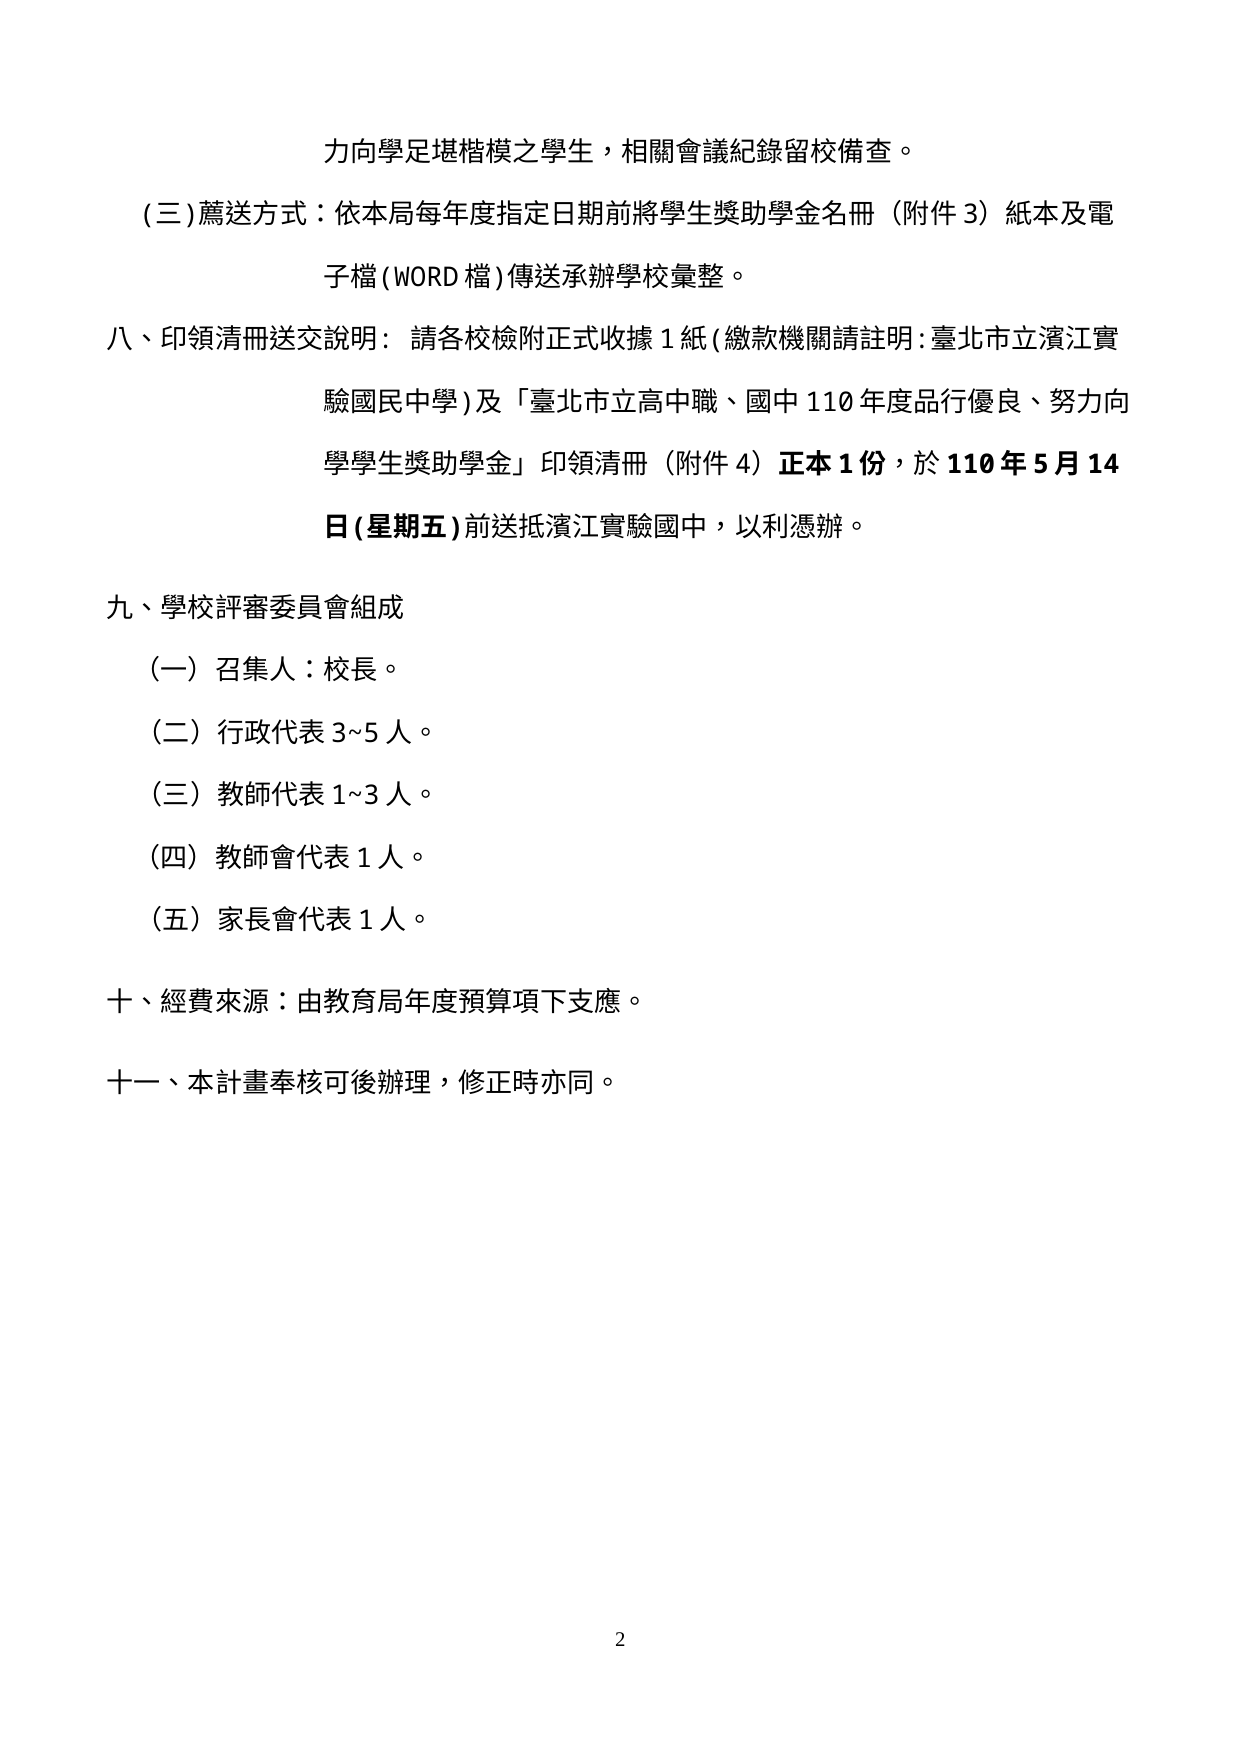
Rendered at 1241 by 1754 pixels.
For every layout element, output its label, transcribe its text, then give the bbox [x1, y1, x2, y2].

text 十、經費來源：由教育局年度預算項下支應。 [106, 958, 1134, 1020]
text （一）召集人：校長。 [106, 626, 1134, 689]
text (三)薦送方式：依本局每年度指定日期前將學生獎助學金名冊（附件3）紙本及電子檔(WORD檔)傳送承辦學校彙整。 [106, 170, 1134, 295]
text 九、學校評審委員會組成 [106, 564, 1134, 626]
text 力向學足堪楷模之學生，相關會議紀錄留校備查。 [106, 108, 1134, 170]
text （五）家長會代表1人。 [136, 876, 1134, 939]
text （四）教師會代表1人。 [106, 814, 1134, 876]
text 十一、本計畫奉核可後辦理，修正時亦同。 [106, 1039, 1134, 1101]
text （三）教師代表1~3人。 [136, 751, 1134, 814]
text 八、印領清冊送交說明: 請各校檢附正式收據1紙(繳款機關請註明:臺北市立濱江實驗國民中學)及「臺北市立高中職、國中110年度品行優良、努力向學學生獎助學金」印領清冊（附件4）正本1份，於110年5月14日(星期五)前送抵濱江實驗國中，以利憑辦。 [106, 295, 1134, 545]
text （二）行政代表3~5人。 [136, 689, 1134, 751]
